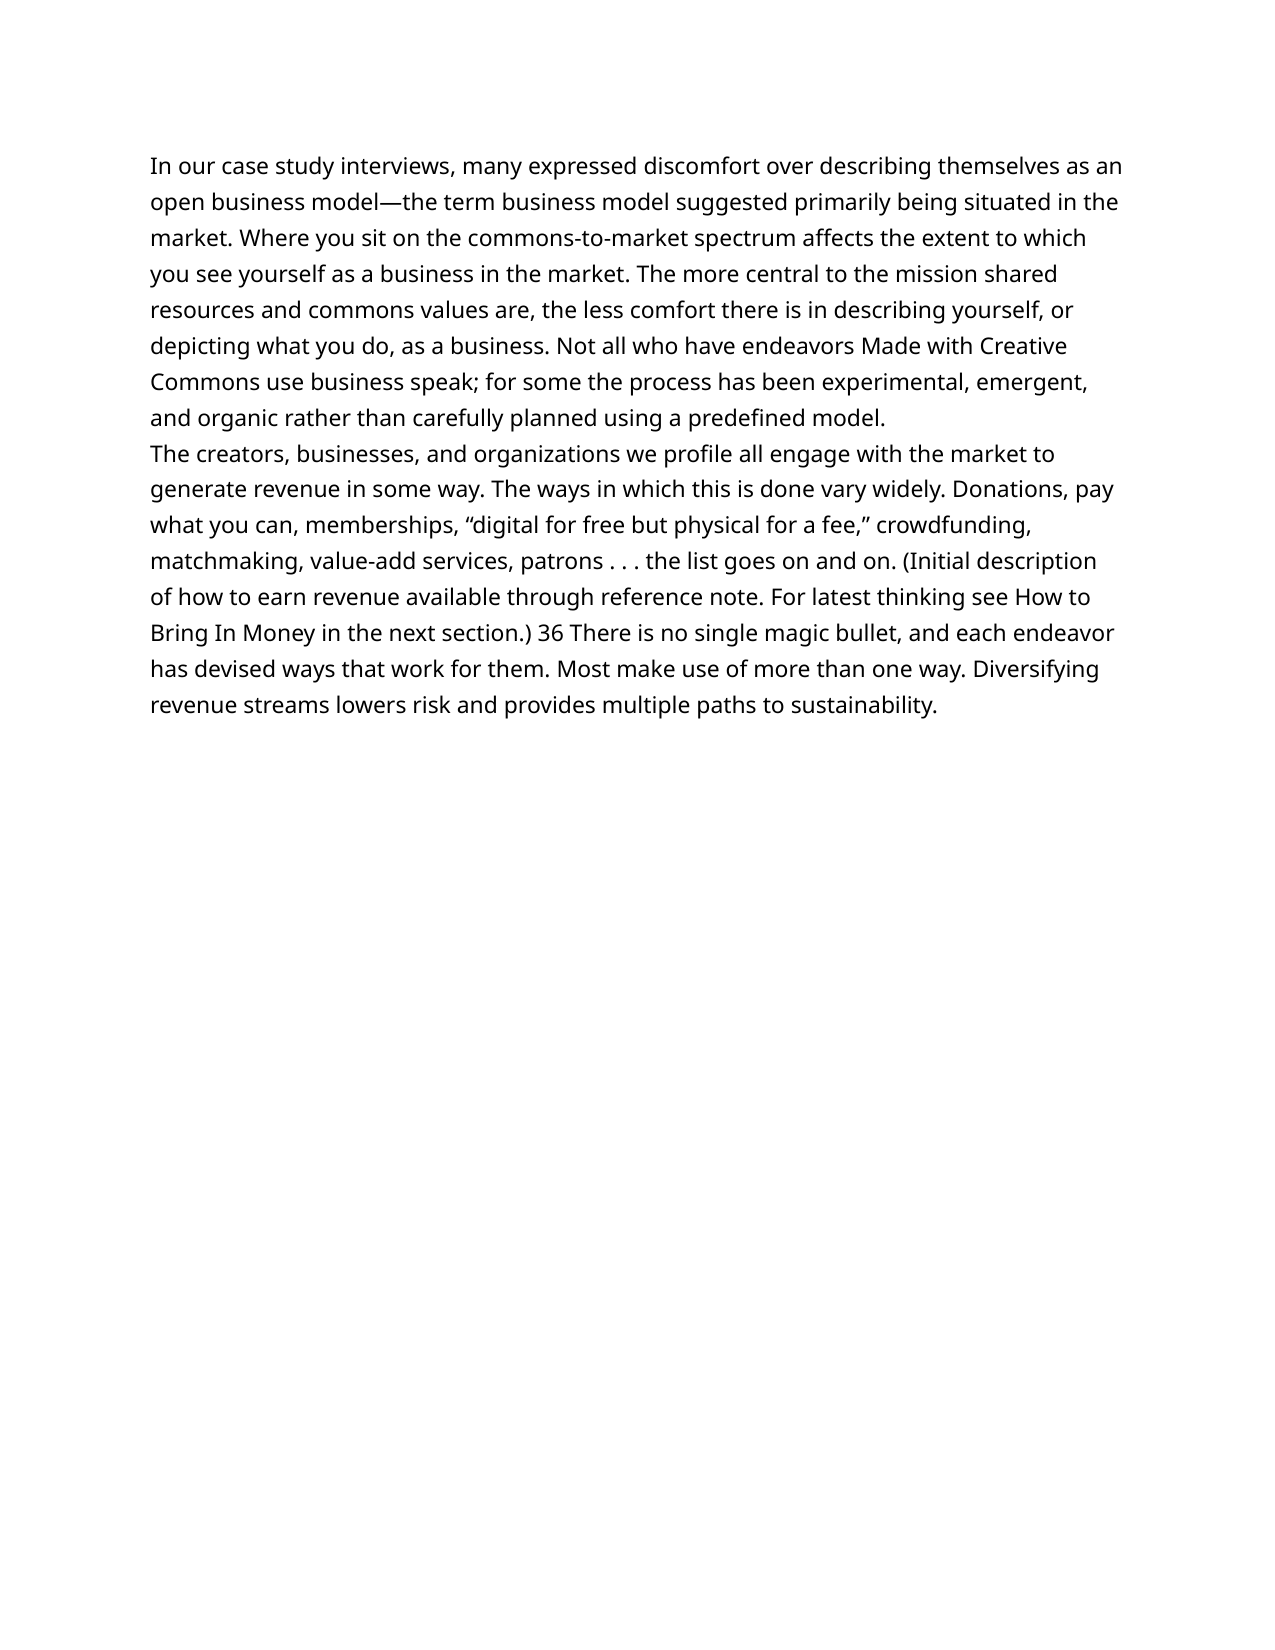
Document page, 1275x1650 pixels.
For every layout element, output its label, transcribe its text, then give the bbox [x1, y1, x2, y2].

text The creators, businesses, and organizations we profile all engage with the market to generate revenue in some way. The ways in which this is done vary widely. Donations, pay what you can, memberships, “digital for free but physical for a fee,” crowdfunding, matchmaking, value-add services, patrons . . . the list goes on and on. (Initial description of how to earn revenue available through reference note. For latest thinking see How to Bring In Money in the next section.) 36 There is no single magic bullet, and each endeavor has devised ways that work for them. Most make use of more than one way. Diversifying revenue streams lowers risk and provides multiple paths to sustainability. [150, 437, 1125, 720]
text In our case study interviews, many expressed discomfort over describing themselves as an open business model—the term business model suggested primarily being situated in the market. Where you sit on the commons-to-market spectrum affects the extent to which you see yourself as a business in the market. The more central to the mission shared resources and commons values are, the less comfort there is in describing yourself, or depicting what you do, as a business. Not all who have endeavors Made with Creative Commons use business speak; for some the process has been experimental, emergent, and organic rather than carefully planned using a predefined model. [150, 150, 1125, 433]
